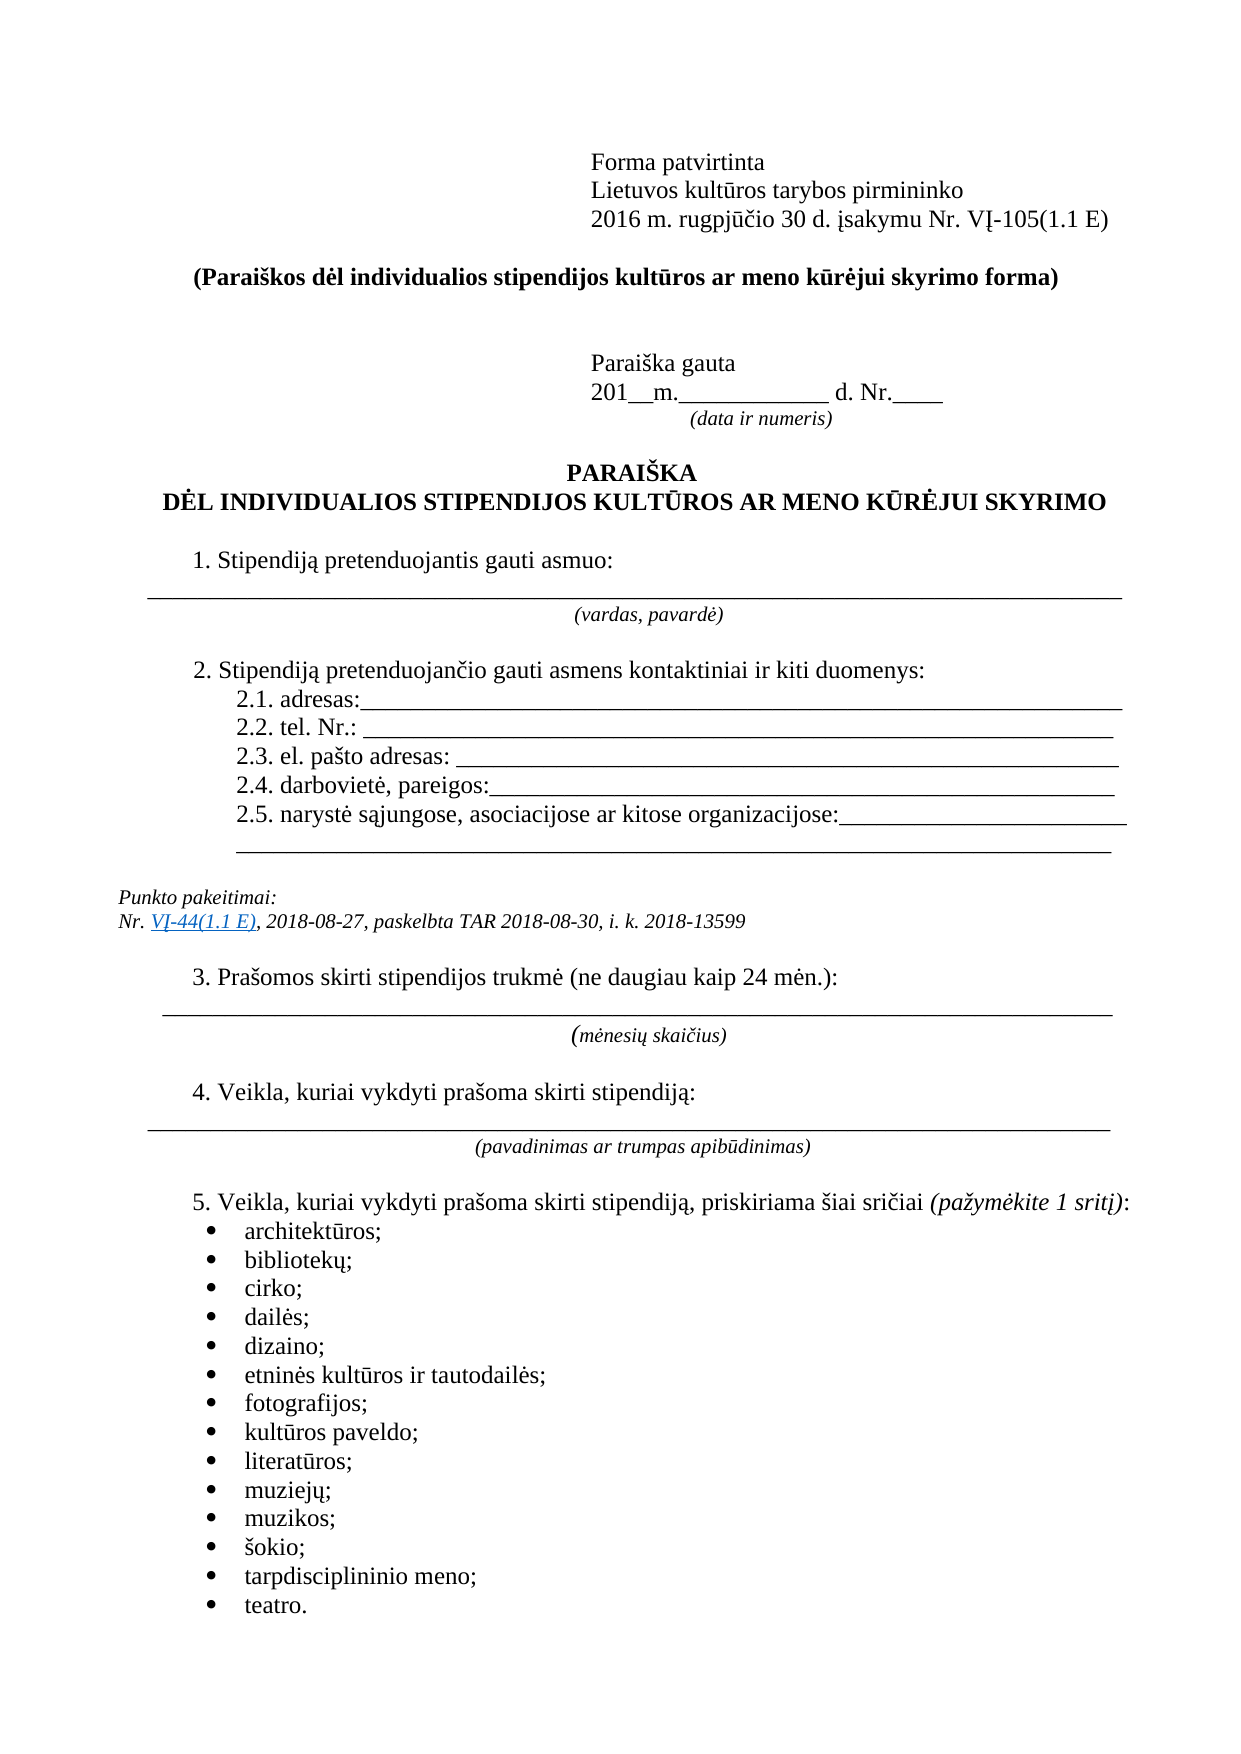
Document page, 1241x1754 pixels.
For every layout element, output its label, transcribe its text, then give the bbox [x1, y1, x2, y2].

text  architektūros; [207, 1216, 1152, 1245]
text 5. Veikla, kuriai vykdyti prašoma skirti stipendiją, priskiriama šiai sričiai (pažymėkite 1 sritį): [192, 1187, 1152, 1216]
text  fotografijos; [207, 1388, 1152, 1417]
text 1. Stipendiją pretenduojantis gauti asmuo: [148, 545, 1152, 573]
text (Paraiškos dėl individualios stipendijos kultūros ar meno kūrėjui skyrimo forma) [118, 262, 1230, 291]
text DĖL INDIVIDUALIOS STIPENDIJOS KULTŪROS AR MENO KŪRĖJUI SKYRIMO [118, 487, 1152, 516]
text  kultūros paveldo; [207, 1417, 1152, 1446]
text (vardas, pavardė) [148, 602, 1152, 626]
text  šokio; [207, 1532, 1152, 1561]
text  teatro. [207, 1590, 1152, 1618]
text 4. Veikla, kuriai vykdyti prašoma skirti stipendiją: [148, 1077, 1152, 1106]
text 2016 m. rugpjūčio 30 d. įsakymu Nr. VĮ-105(1.1 E) [591, 204, 1152, 233]
text 2.3. el. pašto adresas: _____________________________________________________ [118, 741, 1152, 770]
text ____________________________________________________________________________ [148, 991, 1152, 1019]
text Lietuvos kultūros tarybos pirmininko [591, 176, 1152, 204]
text (mėnesių skaičius) [148, 1019, 1152, 1048]
text Paraiška gauta [591, 348, 1152, 377]
text  cirko; [207, 1273, 1152, 1302]
text 2.5. narystė sąjungose, asociacijose ar kitose organizacijose:_______________________ [118, 799, 1152, 827]
text (data ir numeris) [620, 406, 1152, 430]
text 3. Prašomos skirti stipendijos trukmė (ne daugiau kaip 24 mėn.): [148, 962, 1152, 991]
text (pavadinimas ar trumpas apibūdinimas) [118, 1134, 1152, 1158]
text 2.4. darbovietė, pareigos:__________________________________________________ [118, 770, 1152, 799]
text _____________________________________________________________________________ [118, 1106, 1152, 1134]
text ______________________________________________________________________ [118, 827, 1152, 856]
text Forma patvirtinta [591, 147, 1152, 176]
text 2. Stipendiją pretenduojančio gauti asmens kontaktiniai ir kiti duomenys: [118, 655, 1152, 684]
text PARAIŠKA [118, 458, 1152, 487]
text Nr. VĮ-44(1.1 E), 2018-08-27, paskelbta TAR 2018-08-30, i. k. 2018-13599 [118, 909, 1152, 933]
text  tarpdisciplininio meno; [207, 1561, 1152, 1590]
text  etninės kultūros ir tautodailės; [207, 1360, 1152, 1388]
text  muziejų; [207, 1475, 1152, 1503]
text Punkto pakeitimai: [118, 885, 1152, 909]
text  literatūros; [207, 1446, 1152, 1475]
text  muzikos; [207, 1503, 1152, 1532]
text 201__m.____________ d. Nr.____ [591, 377, 1152, 406]
text  dizaino; [207, 1331, 1152, 1360]
text 2.1. adresas: [118, 684, 1152, 712]
text 2.2. tel. Nr.: ____________________________________________________________ [118, 712, 1152, 741]
text  dailės; [207, 1302, 1152, 1331]
text  bibliotekų; [207, 1245, 1152, 1273]
